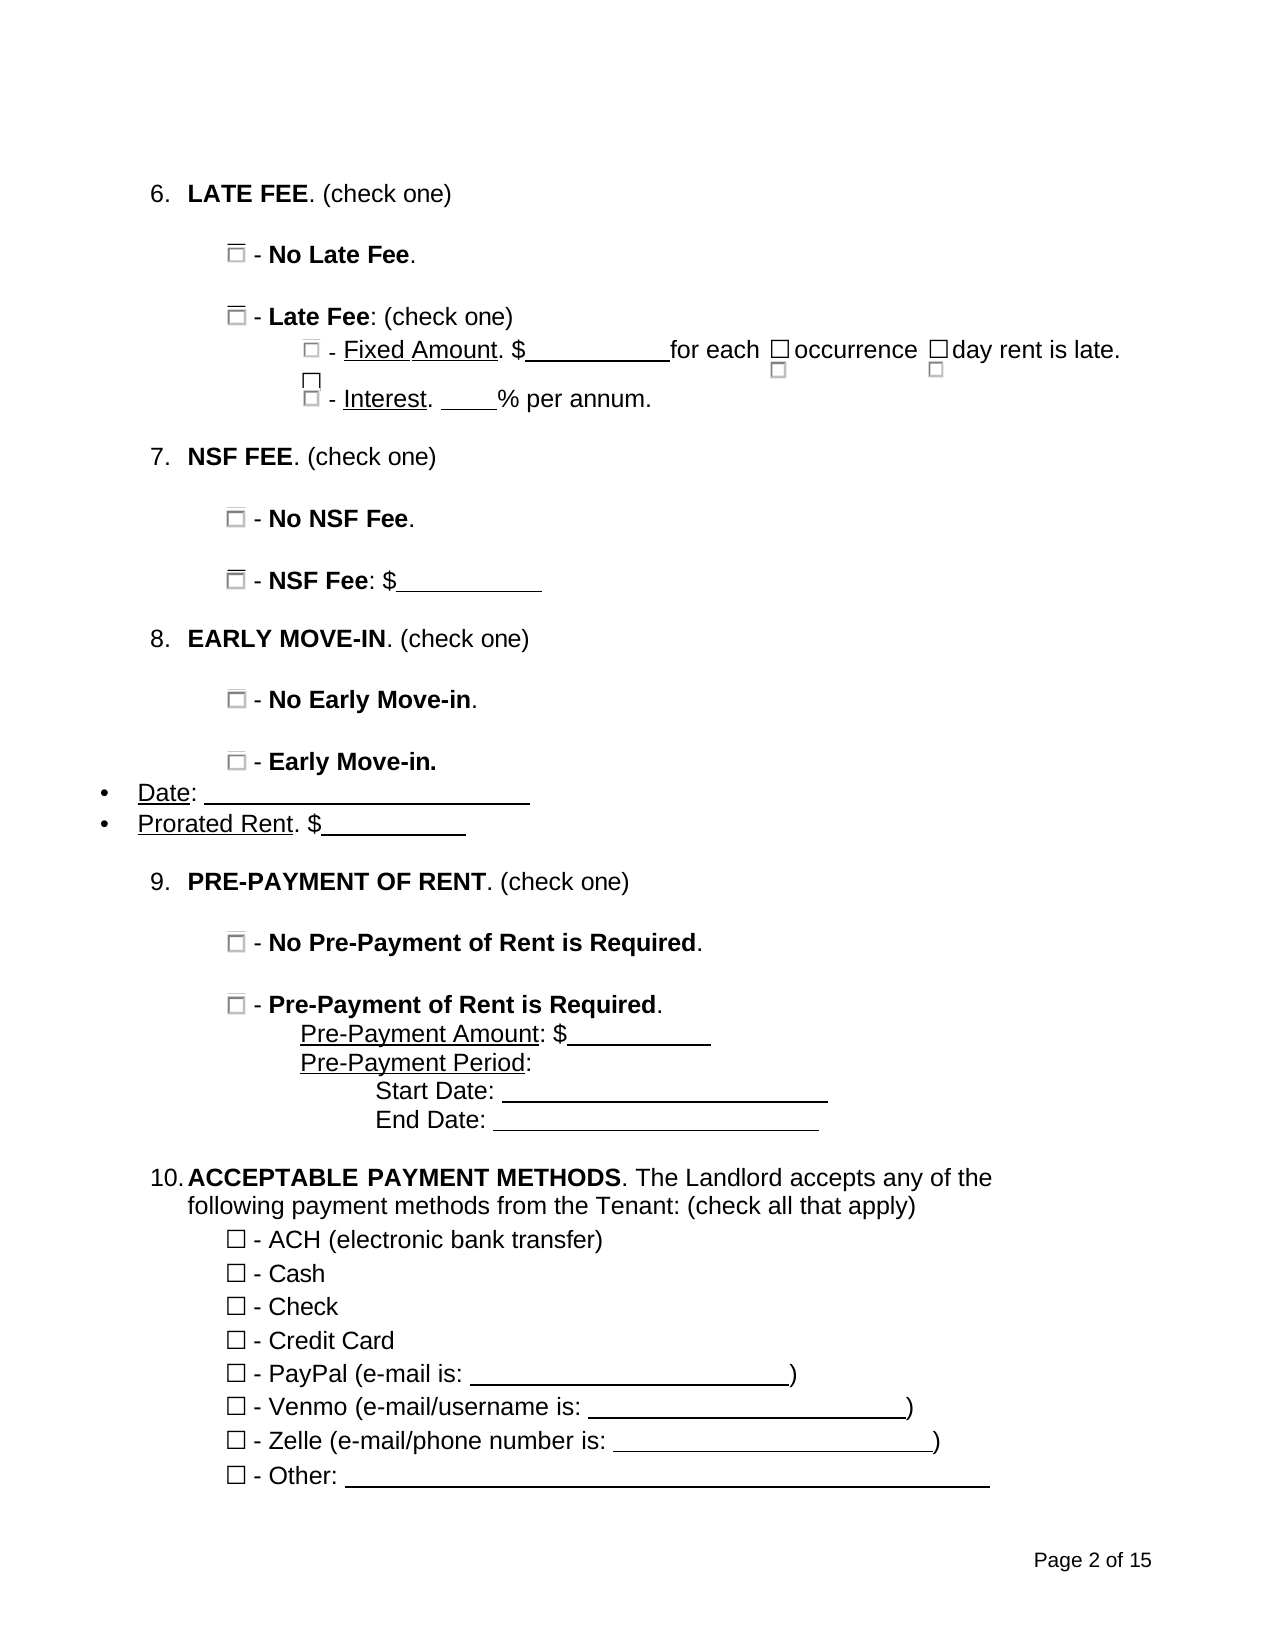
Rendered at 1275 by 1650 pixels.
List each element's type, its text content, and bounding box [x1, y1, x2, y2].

list NSF Fee: $ [253, 566, 1137, 595]
list ☐ [225, 562, 247, 571]
list ☐ [300, 331, 322, 365]
list ☐ [225, 264, 247, 269]
list Late Fee: (check one) [253, 302, 1137, 330]
list ☐ [225, 236, 247, 245]
list ☐ [225, 298, 247, 307]
list NSF FEE. (check one) [150, 442, 1137, 471]
list Early Move-in. [253, 747, 1137, 776]
list - Check [225, 1289, 1137, 1322]
list Fixed Amount. $ for each occurrence day rent is late. [328, 335, 768, 379]
list ☐ [225, 327, 247, 331]
list ☐ [225, 710, 247, 715]
list - Cash [225, 1256, 1137, 1289]
list - Credit Card [225, 1322, 1137, 1356]
list ☐ [225, 682, 247, 690]
list ☐ [225, 500, 247, 508]
list Pre-Payment of Rent is Required. [253, 990, 1137, 1018]
list ☐ [225, 744, 247, 752]
list ☐ [225, 529, 247, 533]
list EARLY MOVE-IN. (check one) [150, 624, 1137, 653]
list ☐ [225, 924, 247, 932]
list ☐ [927, 331, 949, 365]
list - PayPal (e-mail is: ) [225, 1356, 1137, 1389]
list ☐ [225, 986, 247, 994]
subtitle No Early Move-in. [253, 685, 1137, 714]
text End Date: [375, 1105, 1137, 1134]
text Pre-Payment Amount: $ Pre-Payment Period: [300, 1019, 711, 1077]
list ☐ [768, 331, 790, 365]
subtitle No Pre-Payment of Rent is Required. [253, 928, 1137, 956]
list PRE-PAYMENT OF RENT. (check one) [150, 867, 1137, 895]
subtitle No NSF Fee. [253, 504, 1137, 532]
list - ACH (electronic bank transfer) [225, 1220, 1137, 1256]
list - Zelle (e-mail/phone number is: ) [225, 1422, 1137, 1456]
list - Venmo (e-mail/username is: ) [225, 1389, 1137, 1422]
list - Other: [225, 1456, 1137, 1492]
text Start Date: [375, 1077, 1137, 1105]
list ☐ [225, 591, 247, 596]
list ☐ [225, 772, 247, 777]
subtitle No Late Fee. [253, 240, 1137, 268]
list LATE FEE. (check one) [150, 179, 1137, 207]
list Prorated Rent. $ [100, 809, 1137, 838]
list Interest. % per annum. [328, 384, 1137, 413]
list Date: [100, 778, 1137, 807]
list Fixed Amount. $ for each occurrence day rent is late. [945, 335, 1137, 379]
list ☐ [300, 365, 322, 398]
list ACCEPTABLE PAYMENT METHODS. The Landlord accepts any of the following payment methods from the Tenant: (check all that apply) [150, 1163, 1096, 1220]
list Fixed Amount. $ for each occurrence day rent is late. [788, 335, 927, 379]
